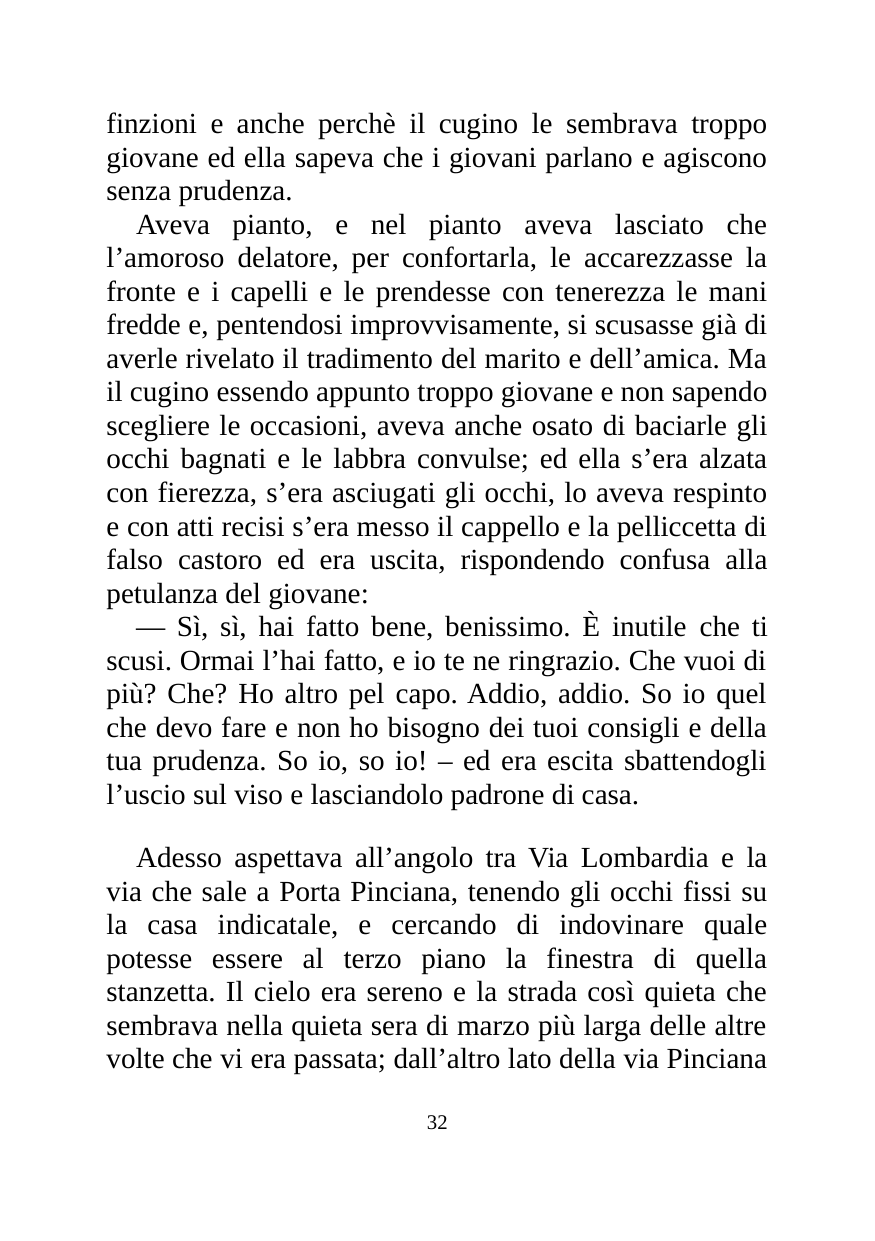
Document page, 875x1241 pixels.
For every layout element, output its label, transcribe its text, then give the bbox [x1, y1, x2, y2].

text Aveva pianto, e nel pianto aveva lasciato che l’amoroso delatore, per confortarla, le accarezzasse la fronte e i capelli e le prendesse con tenerezza le mani fredde e, pentendosi improvvisamente, si scusasse già di averle rivelato il tradimento del marito e dell’amica. Ma il cugino essendo appunto troppo giovane e non sapendo scegliere le occasioni, aveva anche osato di baciarle gli occhi bagnati e le labbra convulse; ed ella s’era alzata con fierezza, s’era asciugati gli occhi, lo aveva respinto e con atti recisi s’era messo il cappello e la pelliccetta di falso castoro ed era uscita, rispondendo confusa alla petulanza del giovane: [106, 207, 768, 609]
text finzioni e anche perchè il cugino le sembrava troppo giovane ed ella sapeva che i giovani parlano e agiscono senza prudenza. [106, 106, 768, 207]
text — Sì, sì, hai fatto bene, benissimo. È inutile che ti scusi. Ormai l’hai fatto, e io te ne ringrazio. Che vuoi di più? Che? Ho altro pel capo. Addio, addio. So io quel che devo fare e non ho bisogno dei tuoi consigli e della tua prudenza. So io, so io! – ed era escita sbattendogli l’uscio sul viso e lasciandolo padrone di casa. [106, 609, 768, 811]
text Adesso aspettava all’angolo tra Via Lombardia e la via che sale a Porta Pinciana, tenendo gli occhi fissi su la casa indicatale, e cercando di indovinare quale potesse essere al terzo piano la finestra di quella stanzetta. Il cielo era sereno e la strada così quieta che sembrava nella quieta sera di marzo più larga delle altre volte che vi era passata; dall’altro lato della via Pinciana [106, 840, 768, 1075]
